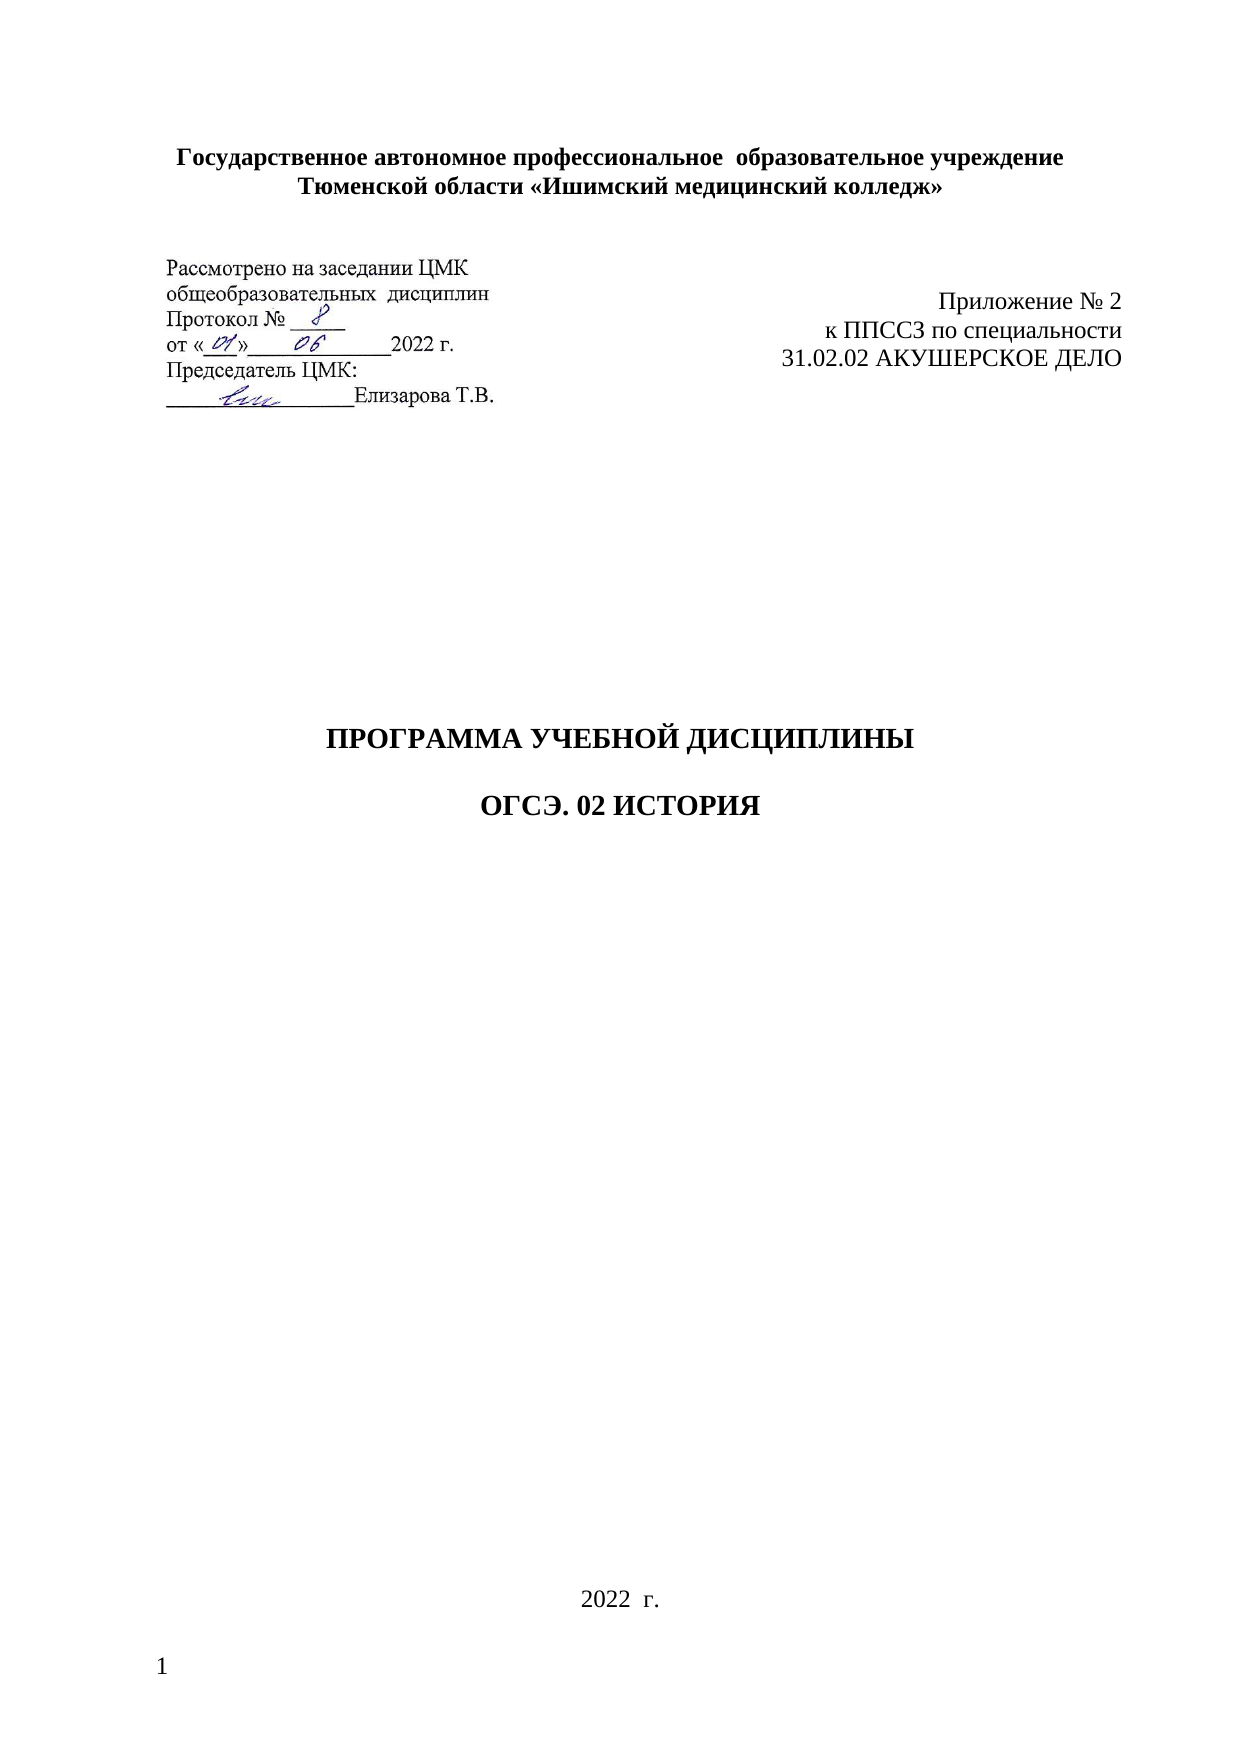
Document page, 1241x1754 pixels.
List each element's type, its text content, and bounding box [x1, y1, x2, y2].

text ПРОГРАММа УЧЕБНОЙ ДИСЦИПЛИНЫ [118, 721, 1122, 755]
picture [151, 251, 504, 409]
text 31.02.02 Акушерское дело [504, 343, 1122, 372]
text Государственное автономное профессиональное образовательное учреждение Тюменской области «Ишимский медицинский колледж» [118, 142, 1122, 200]
text [118, 286, 151, 315]
text к ППССЗ по специальности [504, 315, 1122, 343]
text [118, 343, 151, 372]
text ОГСЭ. 02 ИСТОРИЯ [118, 788, 1122, 822]
text Приложение № 2 [504, 286, 1122, 315]
text 2022 г. [118, 1584, 1122, 1613]
text [118, 315, 151, 343]
